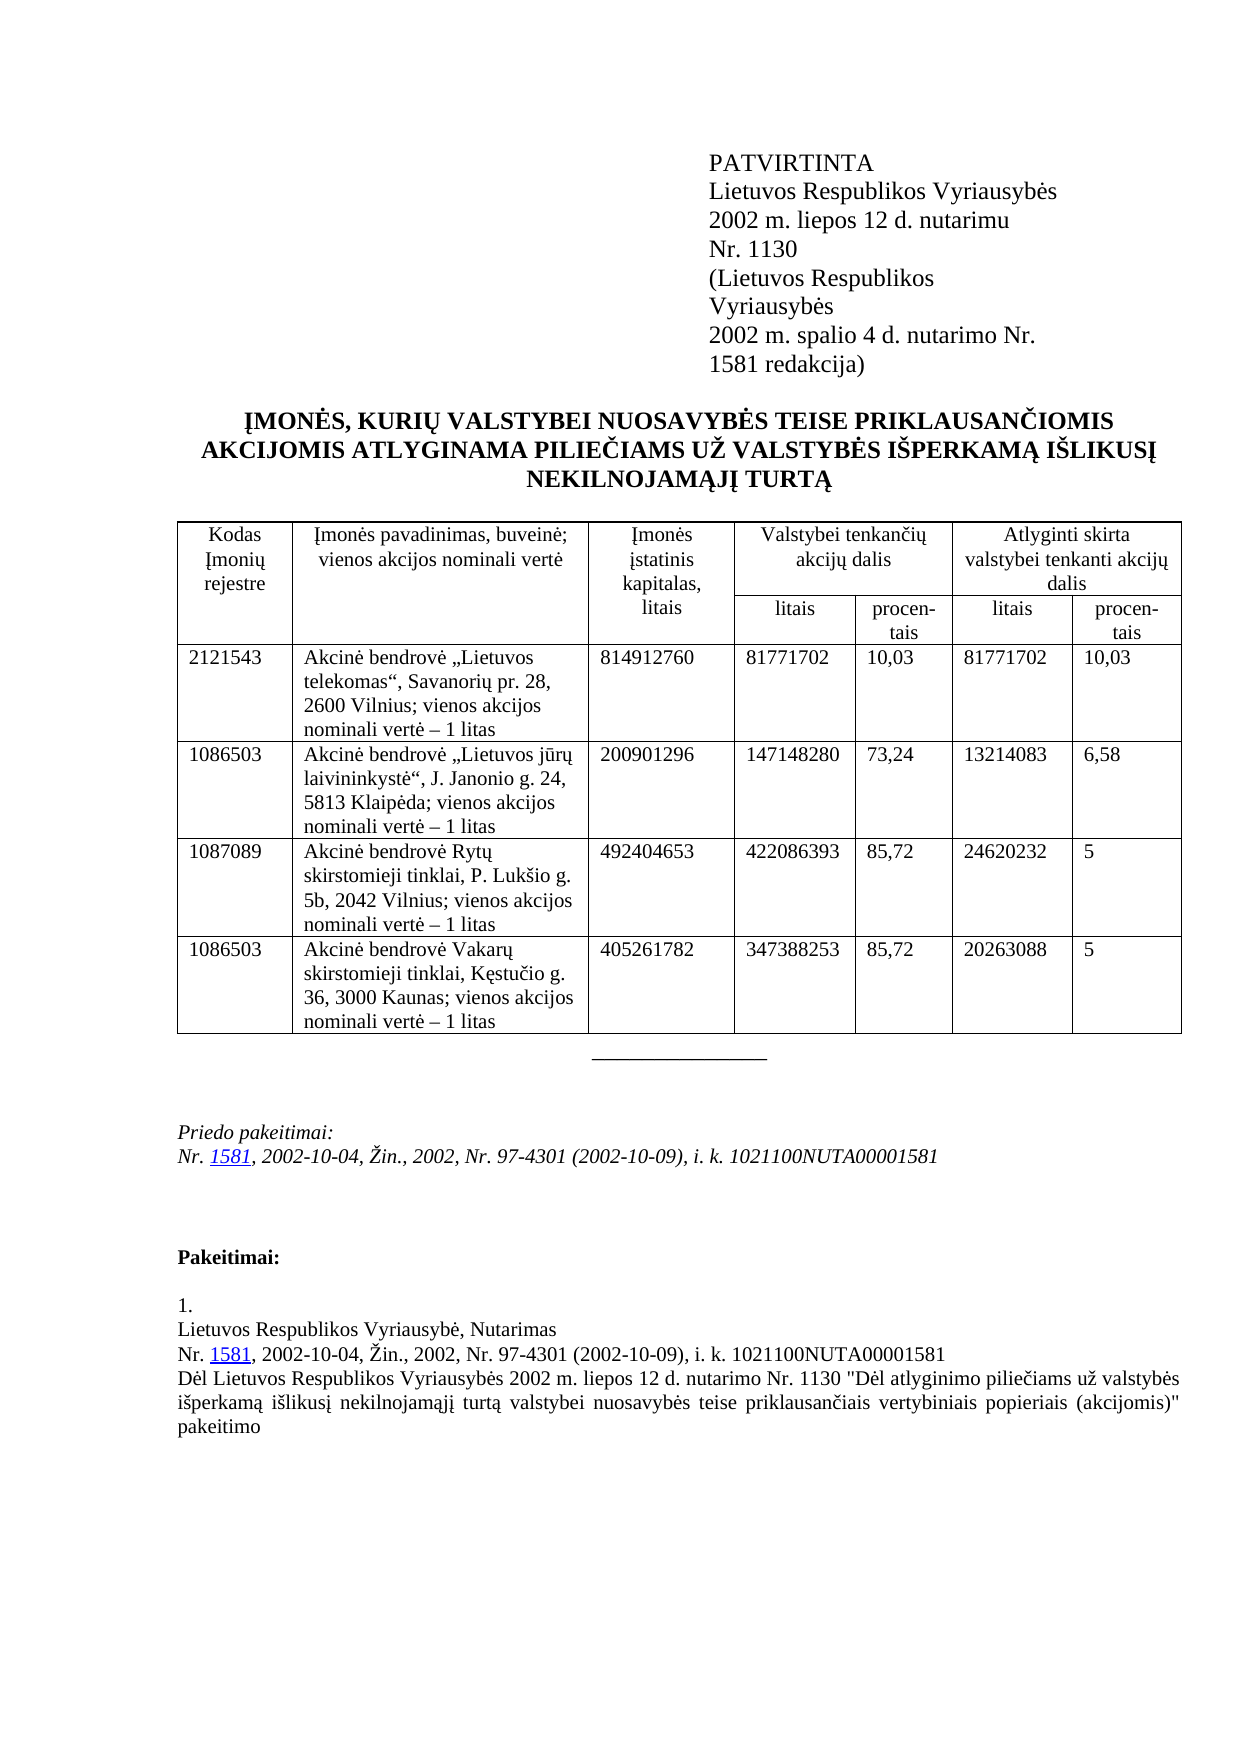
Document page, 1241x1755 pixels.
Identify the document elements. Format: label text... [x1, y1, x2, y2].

table_cell 1086503 [178, 742, 292, 838]
table_cell 73,24 [856, 742, 952, 838]
table_cell 85,72 [856, 937, 952, 1033]
table_cell 492404653 [589, 839, 734, 936]
table_cell 6,58 [1073, 742, 1181, 838]
text 1. [177, 1293, 1181, 1317]
text Nr. 1130 [177, 234, 1181, 263]
table_cell procen- tais [856, 596, 952, 644]
table_cell litais [735, 596, 855, 644]
text Lietuvos Respublikos Vyriausybės [177, 176, 1181, 205]
table_cell 81771702 [953, 645, 1072, 741]
table_cell Akcinė bendrovė „Lietuvos telekomas“, Savanorių pr. 28, 2600 Vilnius; vienos akcijos nominali vertė – 1 litas [293, 645, 588, 741]
table_cell 405261782 [589, 937, 734, 1033]
table_header Kodas Įmonių rejestre [178, 523, 292, 644]
table_cell Akcinė bendrovė „Lietuvos jūrų laivininkystė“, J. Janonio g. 24, 5813 Klaipėda; vienos akcijos nominali vertė – 1 litas [293, 742, 588, 838]
table_cell procen- tais [1073, 596, 1181, 644]
text PATVIRTINTA [177, 148, 1181, 176]
text NEKILNOJAMĄJĮ TURTĄ [177, 464, 1181, 493]
table_header Įmonės pavadinimas, buveinė; vienos akcijos nominali vertė [293, 523, 588, 644]
text Pakeitimai: [177, 1245, 1181, 1269]
table_cell 5 [1073, 839, 1181, 936]
table_cell 24620232 [953, 839, 1072, 936]
table_cell Akcinė bendrovė Rytų skirstomieji tinklai, P. Lukšio g. 5b, 2042 Vilnius; vienos akcijos nominali vertė – 1 litas [293, 839, 588, 936]
table_cell 347388253 [735, 937, 855, 1033]
table_cell 1086503 [178, 937, 292, 1033]
text ĮMONĖS, KURIŲ VALSTYBEI NUOSAVYBĖS TEISE PRIKLAUSANČIOMIS [177, 406, 1181, 435]
text Nr. 1581, 2002-10-04, Žin., 2002, Nr. 97-4301 (2002-10-09), i. k. 1021100NUTA00001581 [177, 1144, 1181, 1168]
table_cell 422086393 [735, 839, 855, 936]
table_header Atlyginti skirta valstybei tenkanti akcijų dalis [953, 523, 1181, 594]
text AKCIJOMIS ATLYGINAMA PILIEČIAMS UŽ VALSTYBĖS IŠPERKAMĄ IŠLIKUSĮ [177, 435, 1181, 464]
text Vyriausybės [177, 291, 1181, 320]
table_cell 10,03 [1073, 645, 1181, 741]
table_header Valstybei tenkančių akcijų dalis [735, 523, 952, 594]
text Dėl Lietuvos Respublikos Vyriausybės 2002 m. liepos 12 d. nutarimo Nr. 1130 "Dėl atlyginimo piliečiams už valstybės išperkamą išlikusį nekilnojamąjį turtą valstybei nuosavybės teise priklausančiais vertybiniais popieriais (akcijomis)" pakeitimo [177, 1366, 1181, 1438]
text Nr. 1581, 2002-10-04, Žin., 2002, Nr. 97-4301 (2002-10-09), i. k. 1021100NUTA00001581 [177, 1341, 1181, 1366]
table_cell 1087089 [178, 839, 292, 936]
table_cell 200901296 [589, 742, 734, 838]
text 2002 m. liepos 12 d. nutarimu [177, 205, 1181, 234]
text Priedo pakeitimai: [177, 1120, 1181, 1144]
table_cell litais [953, 596, 1072, 644]
table_cell 5 [1073, 937, 1181, 1033]
text 2002 m. spalio 4 d. nutarimo Nr. [177, 320, 1181, 349]
table_cell 2121543 [178, 645, 292, 741]
table_cell 85,72 [856, 839, 952, 936]
table_cell 13214083 [953, 742, 1072, 838]
table_cell 814912760 [589, 645, 734, 741]
table_header Įmonės įstatinis kapitalas, litais [589, 523, 734, 644]
text ______________ [177, 1034, 1181, 1063]
table_cell 81771702 [735, 645, 855, 741]
table_cell 20263088 [953, 937, 1072, 1033]
table_cell Akcinė bendrovė Vakarų skirstomieji tinklai, Kęstučio g. 36, 3000 Kaunas; vienos akcijos nominali vertė – 1 litas [293, 937, 588, 1033]
text Lietuvos Respublikos Vyriausybė, Nutarimas [177, 1317, 1181, 1341]
text (Lietuvos Respublikos [177, 263, 1181, 291]
table_cell 147148280 [735, 742, 855, 838]
table_cell 10,03 [856, 645, 952, 741]
text 1581 redakcija) [177, 349, 1181, 378]
